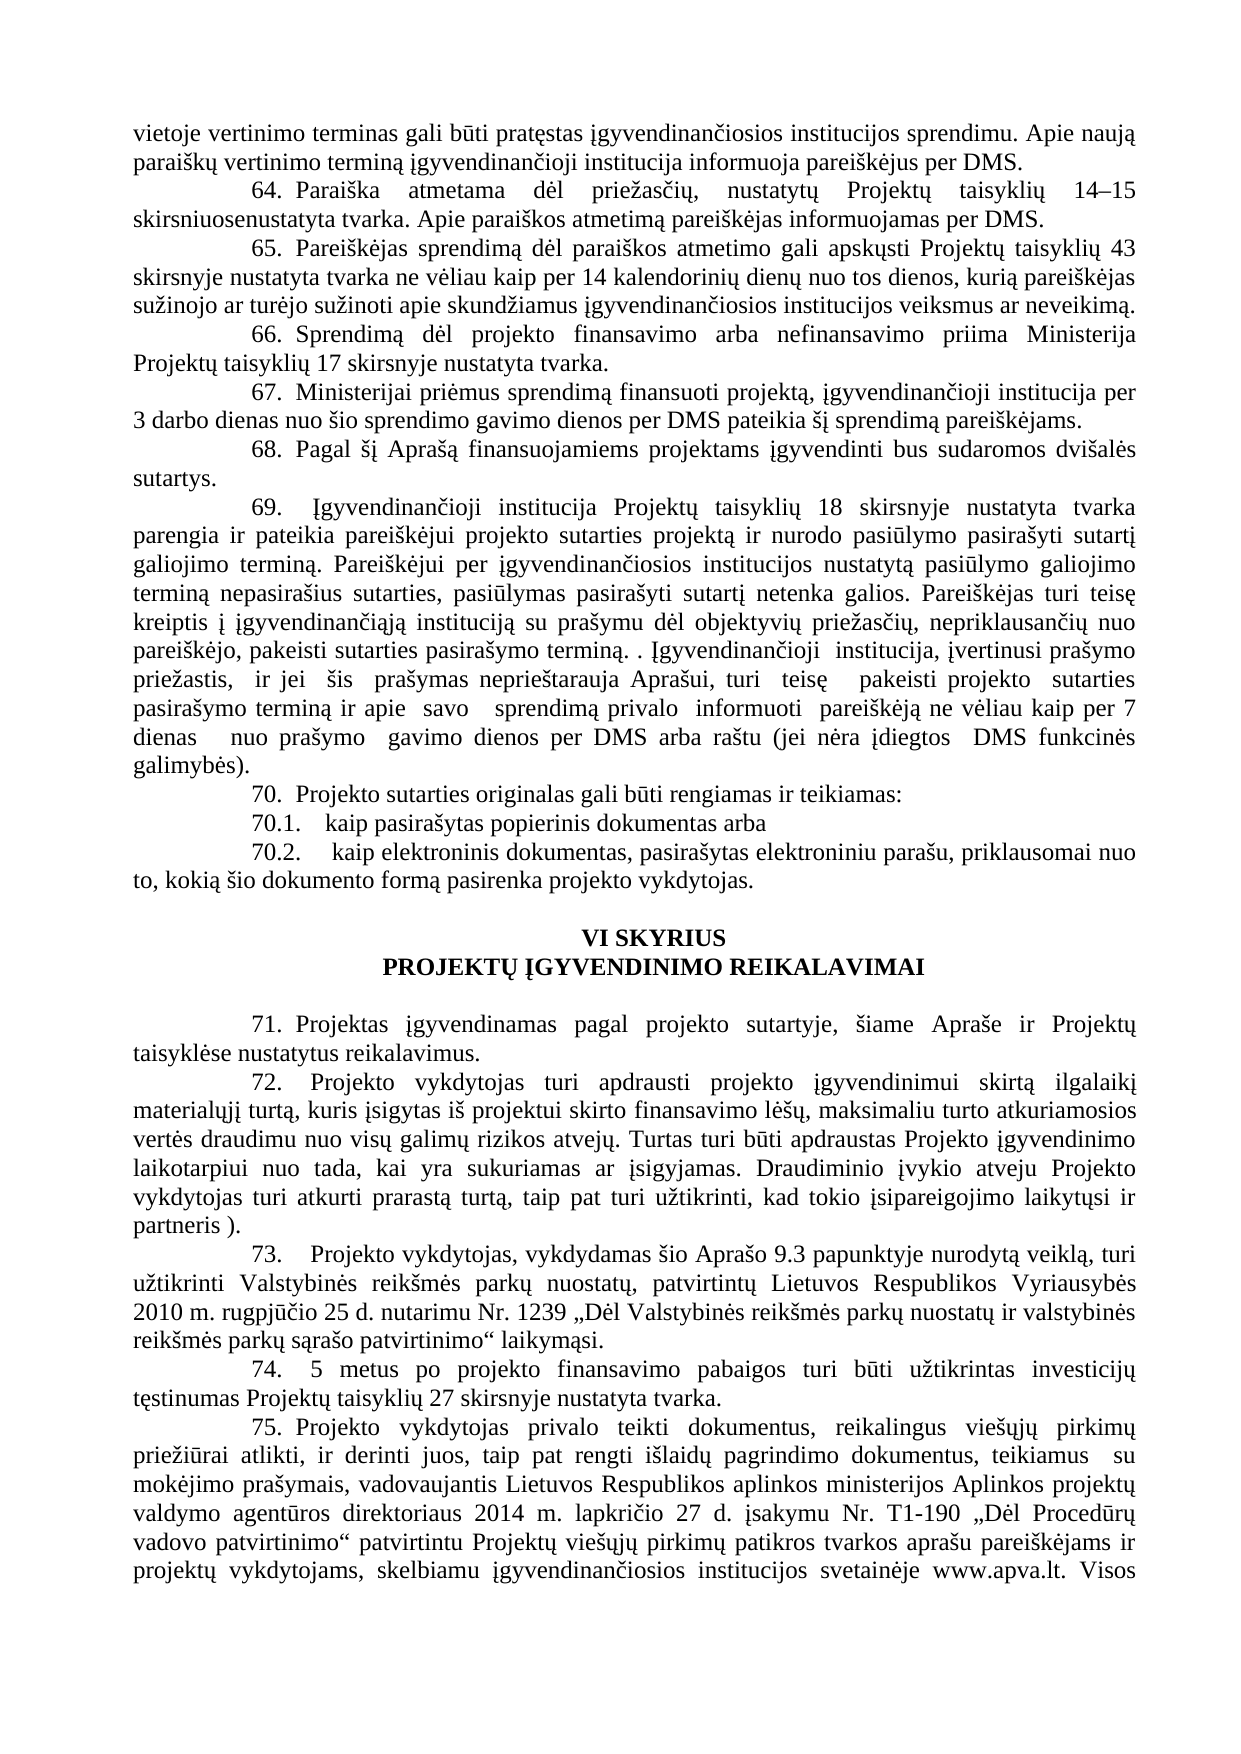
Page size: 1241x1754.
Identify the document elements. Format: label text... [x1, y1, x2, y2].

text 75. Projekto vykdytojas privalo teikti dokumentus, reikalingus viešųjų pirkimų priežiūrai atlikti, ir derinti juos, taip pat rengti išlaidų pagrindimo dokumentus, teikiamus su mokėjimo prašymais, vadovaujantis Lietuvos Respublikos aplinkos ministerijos Aplinkos projektų valdymo agentūros direktoriaus 2014 m. lapkričio 27 d. įsakymu Nr. T1-190 „Dėl Procedūrų vadovo patvirtinimo“ patvirtintu Projektų viešųjų pirkimų patikros tvarkos aprašu pareiškėjams ir projektų vykdytojams, skelbiamu įgyvendinančiosios institucijos svetainėje www.apva.lt. Visos [133, 1412, 1137, 1584]
text 66. Sprendimą dėl projekto finansavimo arba nefinansavimo priima Ministerija Projektų taisyklių 17 skirsnyje nustatyta tvarka. [133, 319, 1137, 377]
text VI SKYRIUS [170, 923, 1137, 952]
text 65. Pareiškėjas sprendimą dėl paraiškos atmetimo gali apskųsti Projektų taisyklių 43 skirsnyje nustatyta tvarka ne vėliau kaip per 14 kalendorinių dienų nuo tos dienos, kurią pareiškėjas sužinojo ar turėjo sužinoti apie skundžiamus įgyvendinančiosios institucijos veiksmus ar neveikimą. [133, 233, 1137, 319]
text 70.2. kaip elektroninis dokumentas, pasirašytas elektroniniu parašu, priklausomai nuo to, kokią šio dokumento formą pasirenka projekto vykdytojas. [133, 837, 1137, 894]
text 64. Paraiška atmetama dėl priežasčių, nustatytų Projektų taisyklių 14–15 skirsniuosenustatyta tvarka. Apie paraiškos atmetimą pareiškėjas informuojamas per DMS. [133, 176, 1137, 233]
text 71. Projektas įgyvendinamas pagal projekto sutartyje, šiame Apraše ir Projektų taisyklėse nustatytus reikalavimus. [133, 1009, 1137, 1067]
text 70. Projekto sutarties originalas gali būti rengiamas ir teikiamas: [133, 779, 1137, 808]
text 67. Ministerijai priėmus sprendimą finansuoti projektą, įgyvendinančioji institucija per 3 darbo dienas nuo šio sprendimo gavimo dienos per DMS pateikia šį sprendimą pareiškėjams. [133, 377, 1137, 434]
text 70.1. kaip pasirašytas popierinis dokumentas arba [251, 808, 1137, 837]
text 69. Įgyvendinančioji institucija Projektų taisyklių 18 skirsnyje nustatyta tvarka parengia ir pateikia pareiškėjui projekto sutarties projektą ir nurodo pasiūlymo pasirašyti sutartį galiojimo terminą. Pareiškėjui per įgyvendinančiosios institucijos nustatytą pasiūlymo galiojimo terminą nepasirašius sutarties, pasiūlymas pasirašyti sutartį netenka galios. Pareiškėjas turi teisę kreiptis į įgyvendinančiąją instituciją su prašymu dėl objektyvių priežasčių, nepriklausančių nuo pareiškėjo, pakeisti sutarties pasirašymo terminą. . Įgyvendinančioji institucija, įvertinusi prašymo priežastis, ir jei šis prašymas neprieštarauja Aprašui, turi teisę pakeisti projekto sutarties pasirašymo terminą ir apie savo sprendimą privalo informuoti pareiškėją ne vėliau kaip per 7 dienas nuo prašymo gavimo dienos per DMS arba raštu (jei nėra įdiegtos DMS funkcinės galimybės). [133, 492, 1137, 779]
text 74. 5 metus po projekto finansavimo pabaigos turi būti užtikrintas investicijų tęstinumas Projektų taisyklių 27 skirsnyje nustatyta tvarka. [133, 1354, 1137, 1412]
text 68. Pagal šį Aprašą finansuojamiems projektams įgyvendinti bus sudaromos dvišalės sutartys. [133, 434, 1137, 492]
text PROJEKTŲ ĮGYVENDINIMO REIKALAVIMAI [170, 952, 1137, 981]
text 73. Projekto vykdytojas, vykdydamas šio Aprašo 9.3 papunktyje nurodytą veiklą, turi užtikrinti Valstybinės reikšmės parkų nuostatų, patvirtintų Lietuvos Respublikos Vyriausybės 2010 m. rugpjūčio 25 d. nutarimu Nr. 1239 „Dėl Valstybinės reikšmės parkų nuostatų ir valstybinės reikšmės parkų sąrašo patvirtinimo“ laikymąsi. [133, 1239, 1137, 1354]
text vietoje vertinimo terminas gali būti pratęstas įgyvendinančiosios institucijos sprendimu. Apie naują paraiškų vertinimo terminą įgyvendinančioji institucija informuoja pareiškėjus per DMS. [133, 118, 1137, 176]
text 72. Projekto vykdytojas turi apdrausti projekto įgyvendinimui skirtą ilgalaikį materialųjį turtą, kuris įsigytas iš projektui skirto finansavimo lėšų, maksimaliu turto atkuriamosios vertės draudimu nuo visų galimų rizikos atvejų. Turtas turi būti apdraustas Projekto įgyvendinimo laikotarpiui nuo tada, kai yra sukuriamas ar įsigyjamas. Draudiminio įvykio atveju Projekto vykdytojas turi atkurti prarastą turtą, taip pat turi užtikrinti, kad tokio įsipareigojimo laikytųsi ir partneris ). [133, 1067, 1137, 1239]
